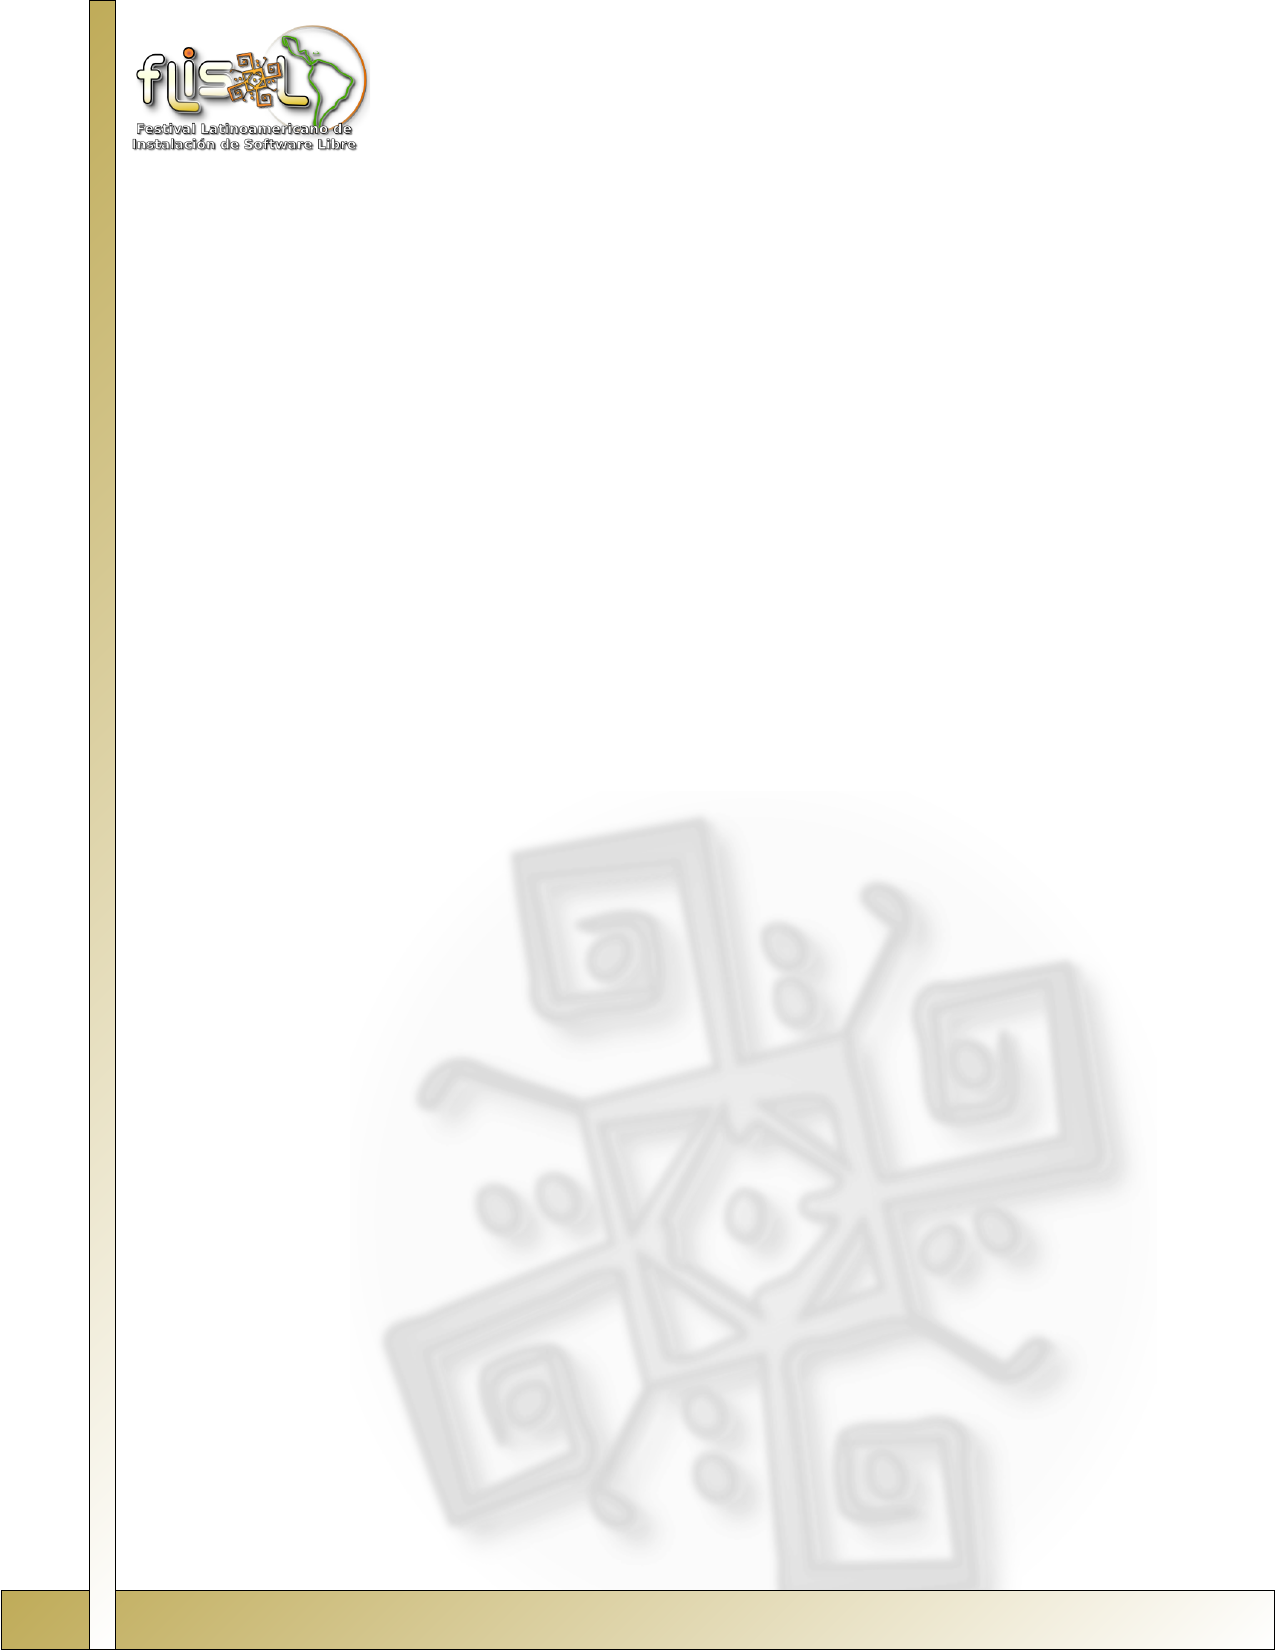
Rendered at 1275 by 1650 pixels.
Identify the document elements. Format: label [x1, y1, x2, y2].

picture [400, 849, 1157, 1590]
picture [130, 15, 370, 157]
